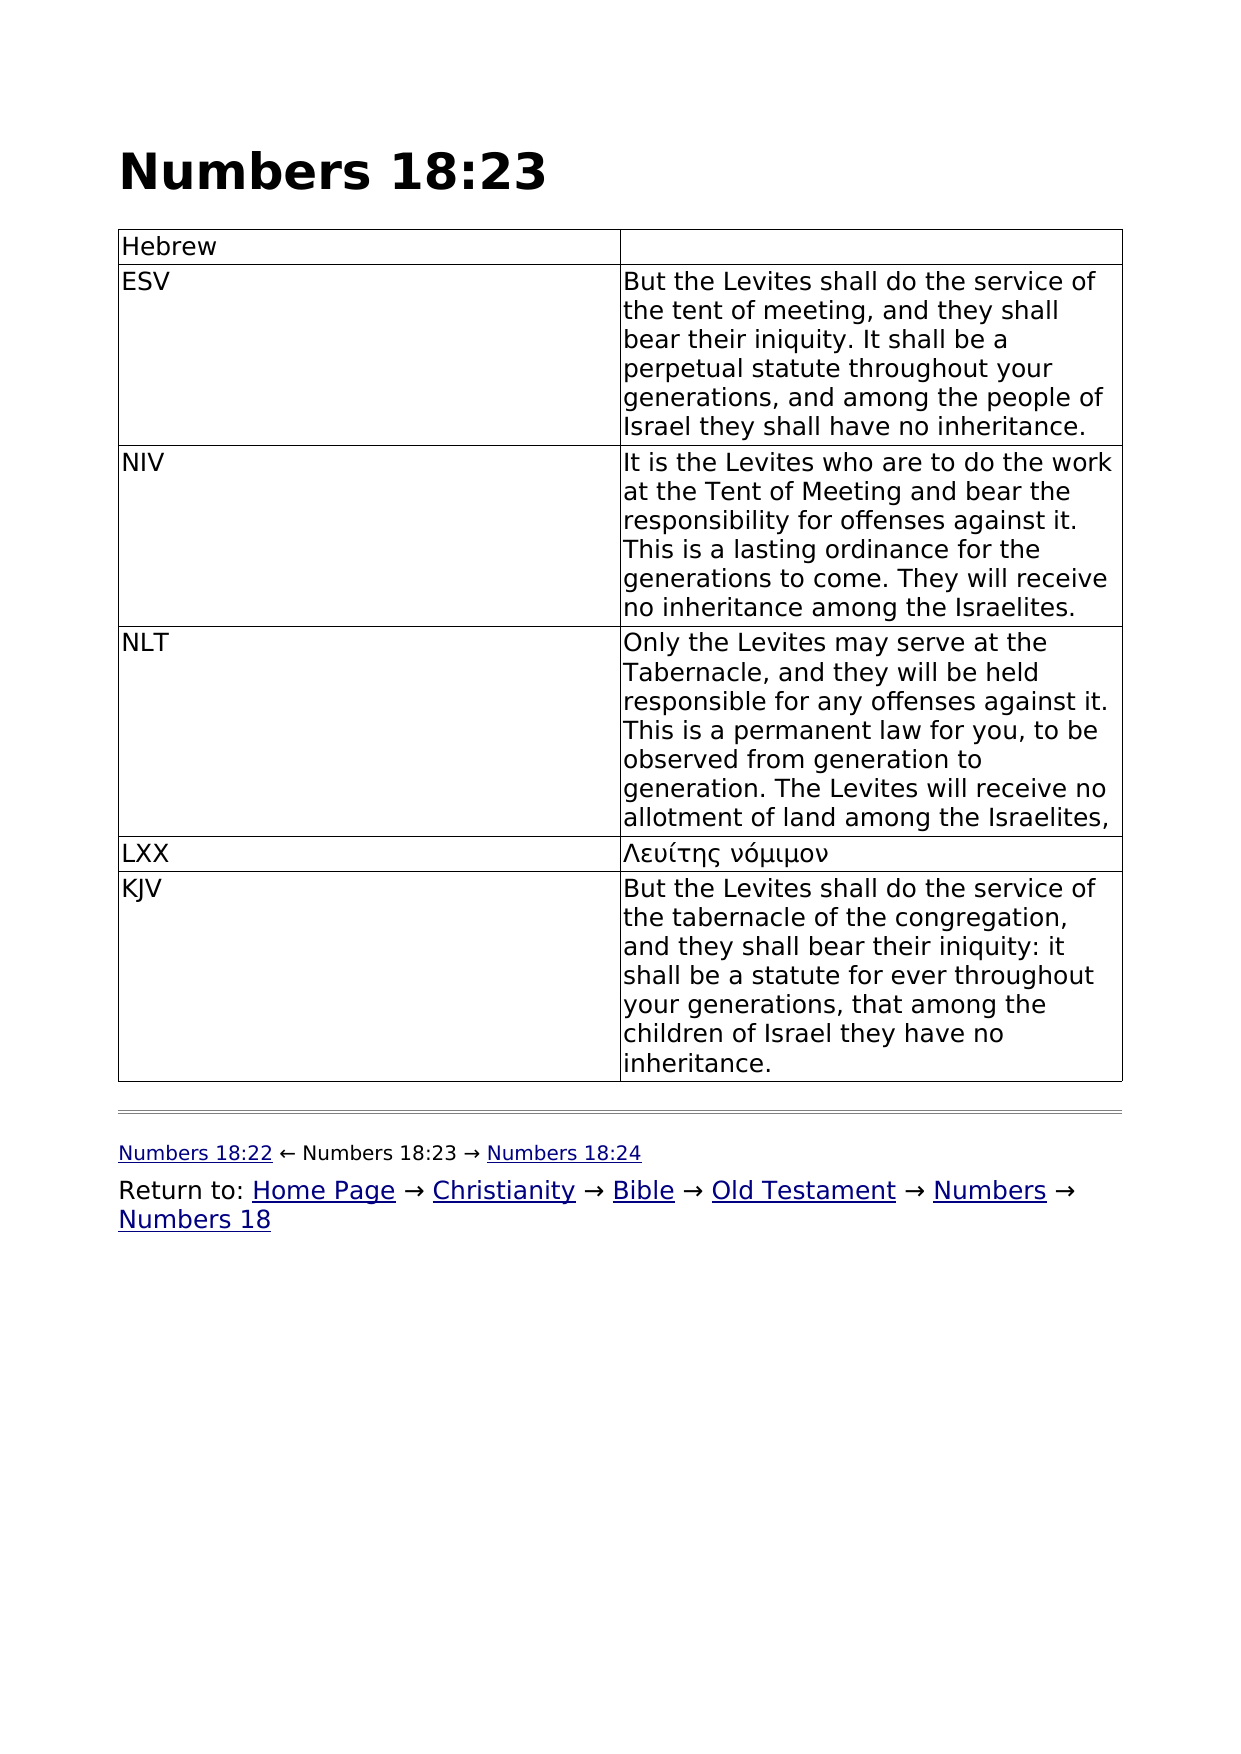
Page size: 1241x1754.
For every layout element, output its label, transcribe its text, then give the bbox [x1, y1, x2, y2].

subtitle Numbers 18:23 [118, 143, 1122, 201]
table_cell But the Levites shall do the service of the tabernacle of the congregation, and they shall bear their iniquity: it shall be a statute for ever throughout your generations, that among the children of Israel they have no inheritance. [621, 872, 1122, 1081]
text Numbers 18:22 ← Numbers 18:23 → Numbers 18:24 [118, 1142, 1122, 1176]
table_cell ESV [119, 265, 620, 445]
table_header [621, 230, 1122, 264]
table_cell KJV [119, 872, 620, 1081]
table_cell It is the Levites who are to do the work at the Tent of Meeting and bear the responsibility for offenses against it. This is a lasting ordinance for the generations to come. They will receive no inheritance among the Israelites. [621, 446, 1122, 626]
table_header Hebrew [119, 230, 620, 264]
table_cell LXX [119, 837, 620, 871]
table_cell Only the Levites may serve at the Tabernacle, and they will be held responsible for any offenses against it. This is a permanent law for you, to be observed from generation to generation. The Levites will receive no allotment of land among the Israelites, [621, 627, 1122, 836]
text Return to: Home Page → Christianity → Bible → Old Testament → Numbers → Numbers 18 [118, 1176, 1122, 1234]
table_cell But the Levites shall do the service of the tent of meeting, and they shall bear their iniquity. It shall be a perpetual statute throughout your generations, and among the people of Israel they shall have no inheritance. [621, 265, 1122, 445]
table_cell NLT [119, 627, 620, 836]
table_cell NIV [119, 446, 620, 626]
table_cell Λευίτης νόμιμον [621, 837, 1122, 871]
